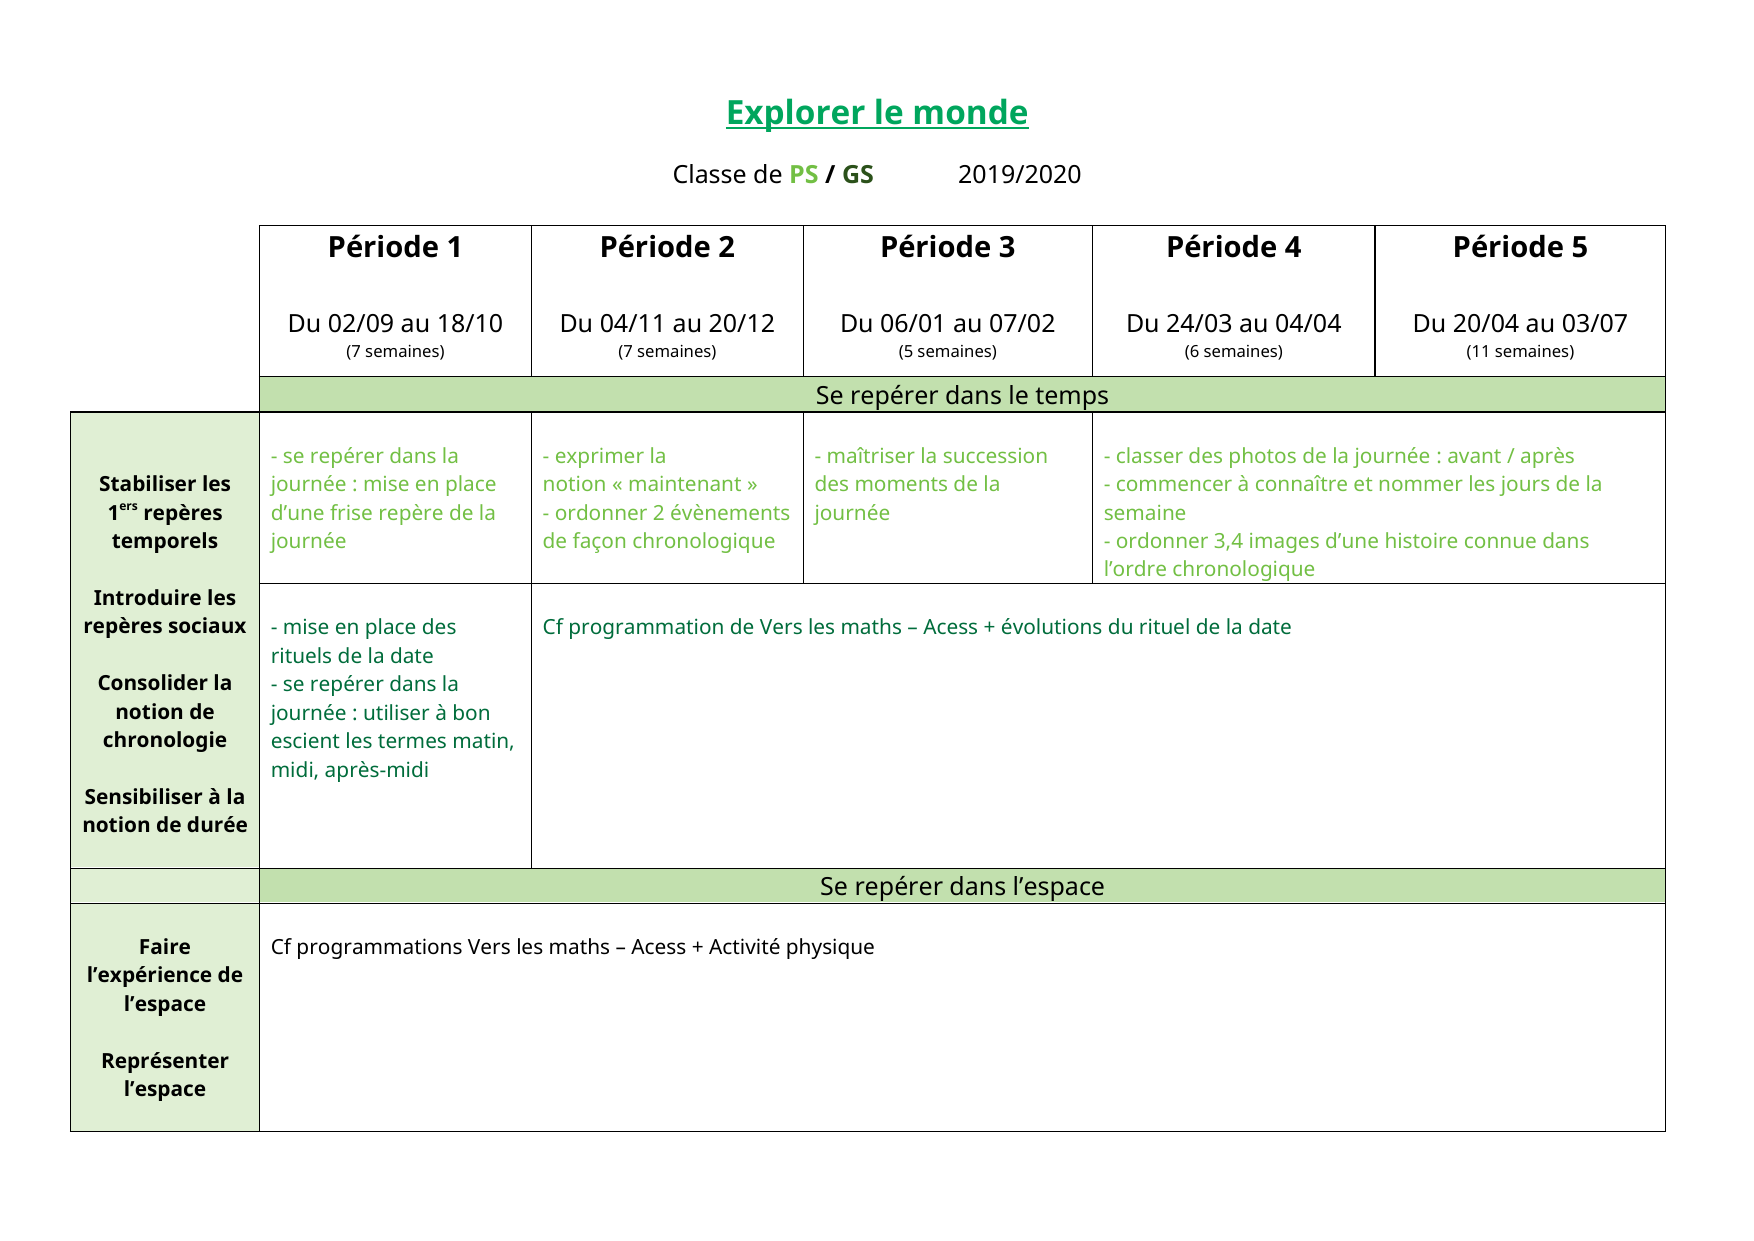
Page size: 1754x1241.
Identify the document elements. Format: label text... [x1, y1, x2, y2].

table_cell Se repérer dans l’espace [260, 869, 1665, 902]
table_cell - exprimer la notion « maintenant » - ordonner 2 évènements de façon chronologique [532, 413, 803, 583]
table_cell Cf programmation de Vers les maths – Acess + évolutions du rituel de la date [532, 584, 1665, 867]
table_cell [71, 869, 259, 902]
table_header [70, 225, 259, 411]
table_cell - classer des photos de la journée : avant / après - commencer à connaître et nommer les jours de la semaine - ordonner 3,4 images d’une histoire connue dans l’ordre chronologique [1093, 413, 1665, 583]
table_cell Cf programmations Vers les maths – Acess + Activité physique [260, 904, 1665, 1131]
text Classe de PS / GS 2019/2020 [89, 157, 1665, 191]
table_header Période 4 Du 24/03 au 04/04 (6 semaines) [1093, 226, 1374, 376]
table_cell - se repérer dans la journée : mise en place d’une frise repère de la journée [260, 413, 531, 583]
table_header Période 1 Du 02/09 au 18/10 (7 semaines) [260, 226, 531, 376]
table_cell Se repérer dans le temps [260, 377, 1665, 411]
table_header Période 2 Du 04/11 au 20/12 (7 semaines) [532, 226, 803, 376]
table_header Période 5 Du 20/04 au 03/07 (11 semaines) [1376, 226, 1665, 376]
table_cell Faire l’expérience de l’espace Représenter l’espace [71, 904, 259, 1131]
table_cell Stabiliser les 1ers repères temporels Introduire les repères sociaux Consolider la notion de chronologie Sensibiliser à la notion de durée [71, 413, 259, 867]
table_cell - maîtriser la succession des moments de la journée [804, 413, 1092, 583]
table_cell - mise en place des rituels de la date - se repérer dans la journée : utiliser à bon escient les termes matin, midi, après-midi [260, 584, 531, 867]
text Explorer le monde [89, 89, 1665, 134]
table_header Période 3 Du 06/01 au 07/02 (5 semaines) [804, 226, 1092, 376]
